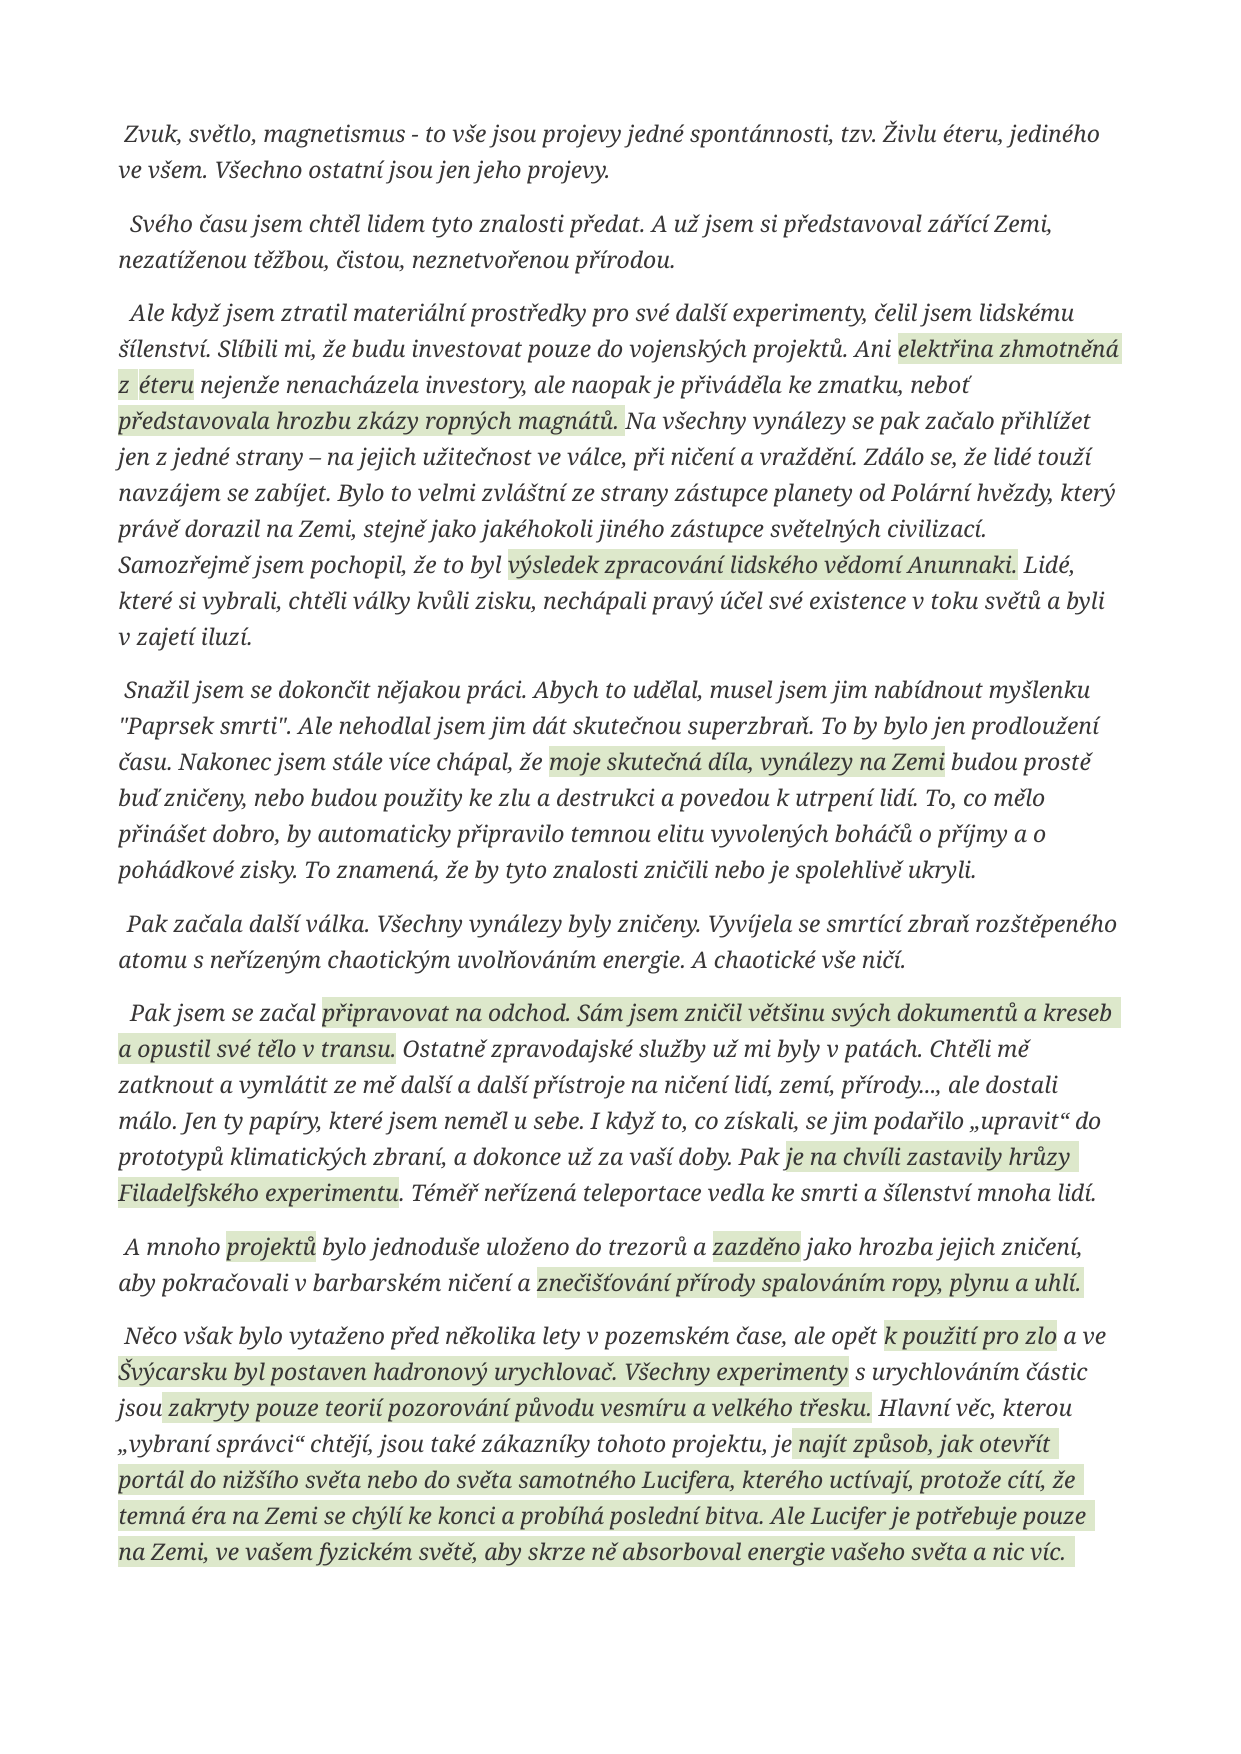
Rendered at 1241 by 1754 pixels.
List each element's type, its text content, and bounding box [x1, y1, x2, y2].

text Ale když jsem ztratil materiální prostředky pro své další experimenty, čelil jsem lidskému šílenství. Slíbili mi, že budu investovat pouze do vojenských projektů. Ani elektřina zhmotněná z éteru nejenže nenacházela investory, ale naopak je přiváděla ke zmatku, neboť představovala hrozbu zkázy ropných magnátů. Na všechny vynálezy se pak začalo přihlížet jen z jedné strany – na jejich užitečnost ve válce, při ničení a vraždění. Zdálo se, že lidé touží navzájem se zabíjet. Bylo to velmi zvláštní ze strany zástupce planety od Polární hvězdy, který právě dorazil na Zemi, stejně jako jakéhokoli jiného zástupce světelných civilizací. Samozřejmě jsem pochopil, že to byl výsledek zpracování lidského vědomí Anunnaki. Lidé, které si vybrali, chtěli války kvůli zisku, nechápali pravý účel své existence v toku světů a byli v zajetí iluzí. [118, 297, 1122, 652]
text Pak jsem se začal připravovat na odchod. Sám jsem zničil většinu svých dokumentů a kreseb a opustil své tělo v transu. Ostatně zpravodajské služby už mi byly v patách. Chtěli mě zatknout a vymlátit ze mě další a další přístroje na ničení lidí, zemí, přírody..., ale dostali málo. Jen ty papíry, které jsem neměl u sebe. I když to, co získali, se jim podařilo „upravit“ do prototypů klimatických zbraní, a dokonce už za vaší doby. Pak je na chvíli zastavily hrůzy Filadelfského experimentu. Téměř neřízená teleportace vedla ke smrti a šílenství mnoha lidí. [118, 997, 1122, 1208]
text Pak začala další válka. Všechny vynálezy byly zničeny. Vyvíjela se smrtící zbraň rozštěpeného atomu s neřízeným chaotickým uvolňováním energie. A chaotické vše ničí. [118, 908, 1122, 975]
text Snažil jsem se dokončit nějakou práci. Abych to udělal, musel jsem jim nabídnout myšlenku "Paprsek smrti". Ale nehodlal jsem jim dát skutečnou superzbraň. To by bylo jen prodloužení času. Nakonec jsem stále více chápal, že moje skutečná díla, vynálezy na Zemi budou prostě buď zničeny, nebo budou použity ke zlu a destrukci a povedou k utrpení lidí. To, co mělo přinášet dobro, by automaticky připravilo temnou elitu vyvolených boháčů о příjmy a о pohádkové zisky. To znamená, že by tyto znalosti zničili nebo je spolehlivě ukryli. [118, 674, 1122, 885]
text Něco však bylo vytaženo před několika lety v pozemském čase, ale opět k použití pro zlo a ve Švýcarsku byl postaven hadronový urychlovač. Všechny experimenty s urychlováním částic jsou zakryty pouze teorií pozorování původu vesmíru a velkého třesku. Hlavní věc, kterou „vybraní správci“ chtějí, jsou také zákazníky tohoto projektu, je najít způsob, jak otevřít portál do nižšího světa nebo do světa samotného Lucifera, kterého uctívají, protože cítí, že temná éra na Zemi se chýlí ke konci a probíhá poslední bitva. Ale Lucifer je potřebuje pouze na Zemi, ve vašem fyzickém světě, aby skrze ně absorboval energie vašeho světa a nic víc. [118, 1320, 1122, 1567]
text A mnoho projektů bylo jednoduše uloženo do trezorů a zazděno jako hrozba jejich zničení, aby pokračovali v barbarském ničení a znečišťování přírody spalováním ropy, plynu a uhlí. [118, 1231, 1122, 1298]
text Svého času jsem chtěl lidem tyto znalosti předat. A už jsem si představoval zářící Zemi, nezatíženou těžbou, čistou, neznetvořenou přírodou. [118, 208, 1122, 275]
text Zvuk, světlo, magnetismus - to vše jsou projevy jedné spontánnosti, tzv. Živlu éteru, jediného ve všem. Všechno ostatní jsou jen jeho projevy. [118, 118, 1122, 185]
